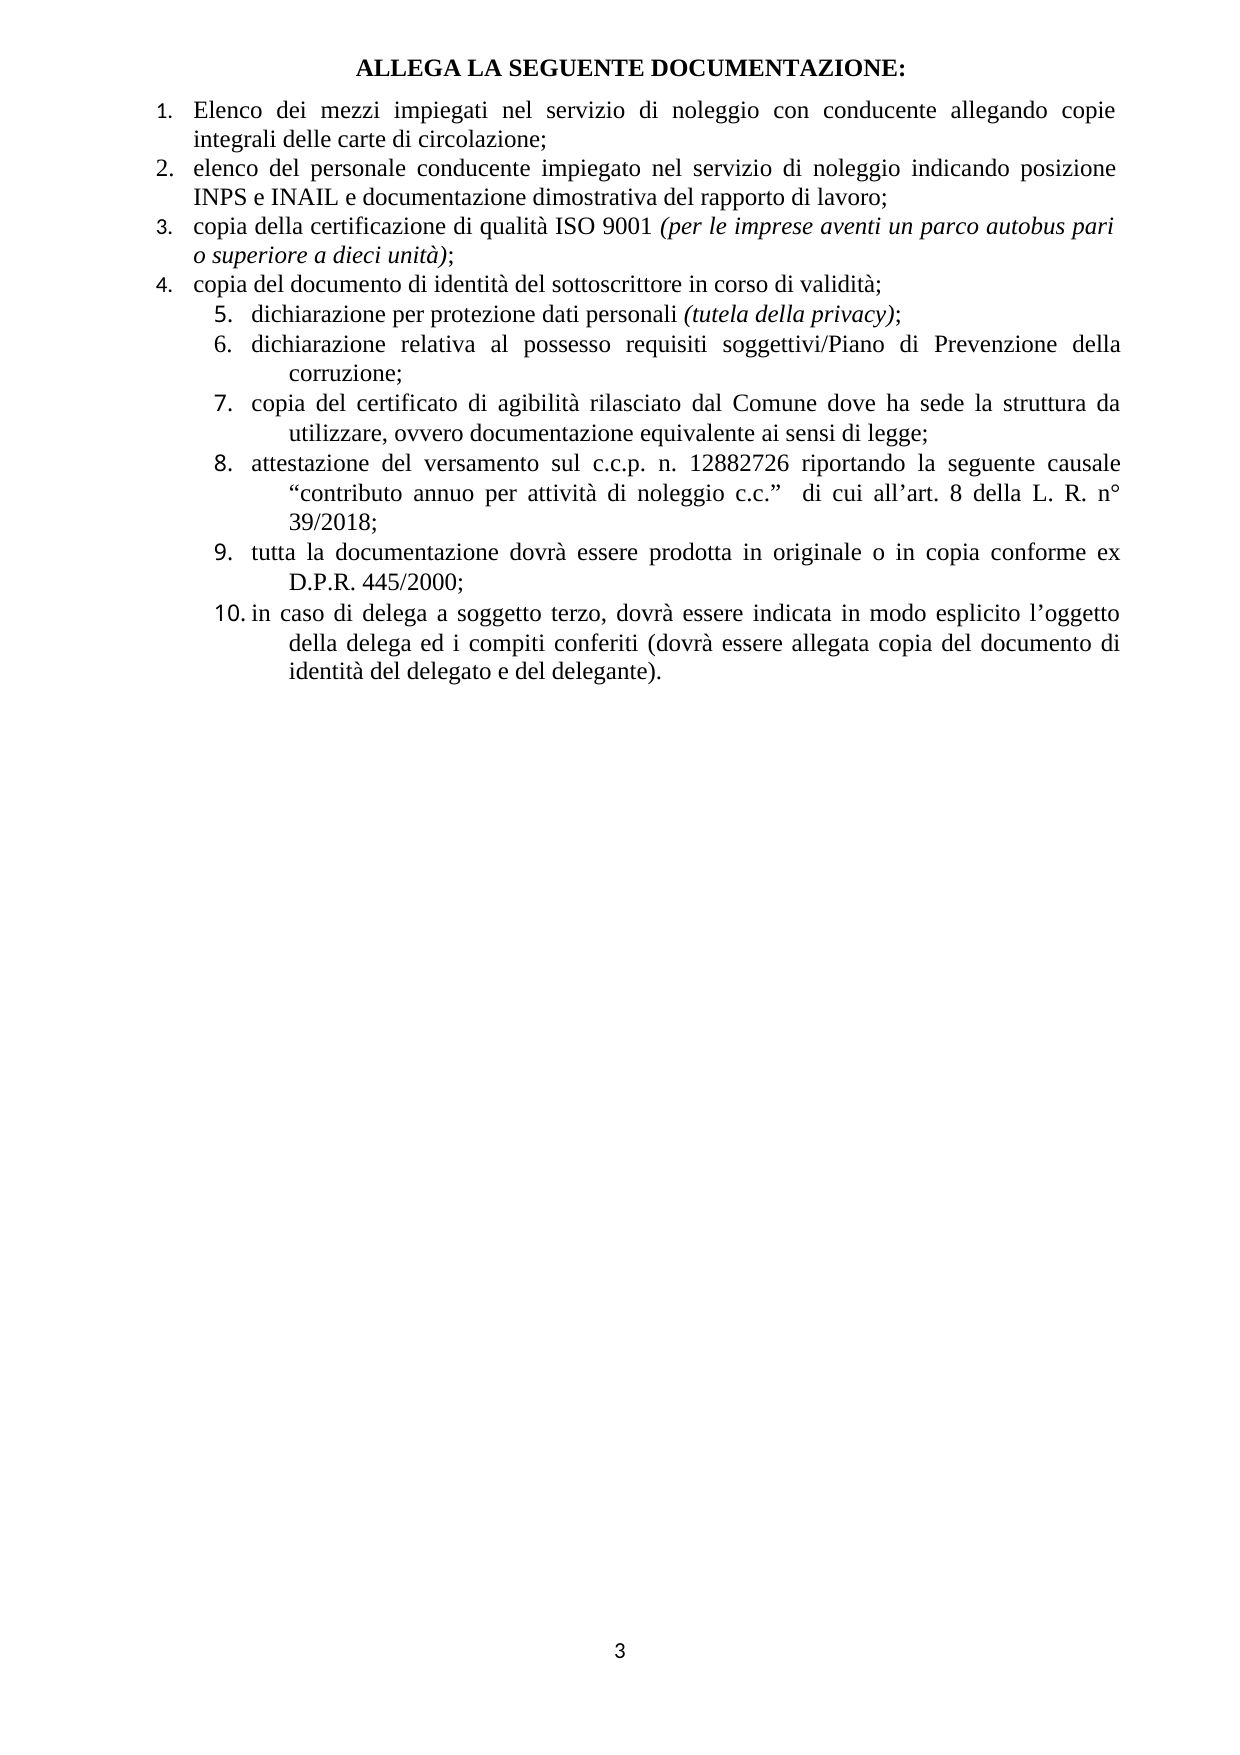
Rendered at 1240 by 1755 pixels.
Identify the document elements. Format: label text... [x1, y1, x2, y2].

list tutta la documentazione dovrà essere prodotta in originale o in copia conforme ex D.P.R. 445/2000; [214, 536, 1121, 596]
list in caso di delega a soggetto terzo, dovrà essere indicata in modo esplicito l’oggetto della delega ed i compiti conferiti (dovrà essere allegata copia del documento di identità del delegato e del delegante). [214, 596, 1121, 685]
list attestazione del versamento sul c.c.p. n. 12882726 riportando la seguente causale “contributo annuo per attività di noleggio c.c.” di cui all’art. 8 della L. R. n° 39/2018; [214, 447, 1121, 536]
list copia della certificazione di qualità ISO 9001 (per le imprese aventi un parco autobus pari o superiore a dieci unità); [156, 211, 1117, 269]
list dichiarazione relativa al possesso requisiti soggettivi/Piano di Prevenzione della corruzione; [214, 329, 1121, 387]
text ALLEGA LA SEGUENTE DOCUMENTAZIONE: [132, 53, 1123, 81]
list copia del certificato di agibilità rilasciato dal Comune dove ha sede la struttura da utilizzare, ovvero documentazione equivalente ai sensi di legge; [214, 387, 1121, 447]
list Elenco dei mezzi impiegati nel servizio di noleggio con conducente allegando copie integrali delle carte di circolazione; [156, 96, 1117, 153]
list elenco del personale conducente impiegato nel servizio di noleggio indicando posizione INPS e INAIL e documentazione dimostrativa del rapporto di lavoro; [156, 153, 1117, 211]
list copia del documento di identità del sottoscrittore in corso di validità; [156, 269, 1117, 298]
list dichiarazione per protezione dati personali (tutela della privacy); [214, 298, 1121, 329]
